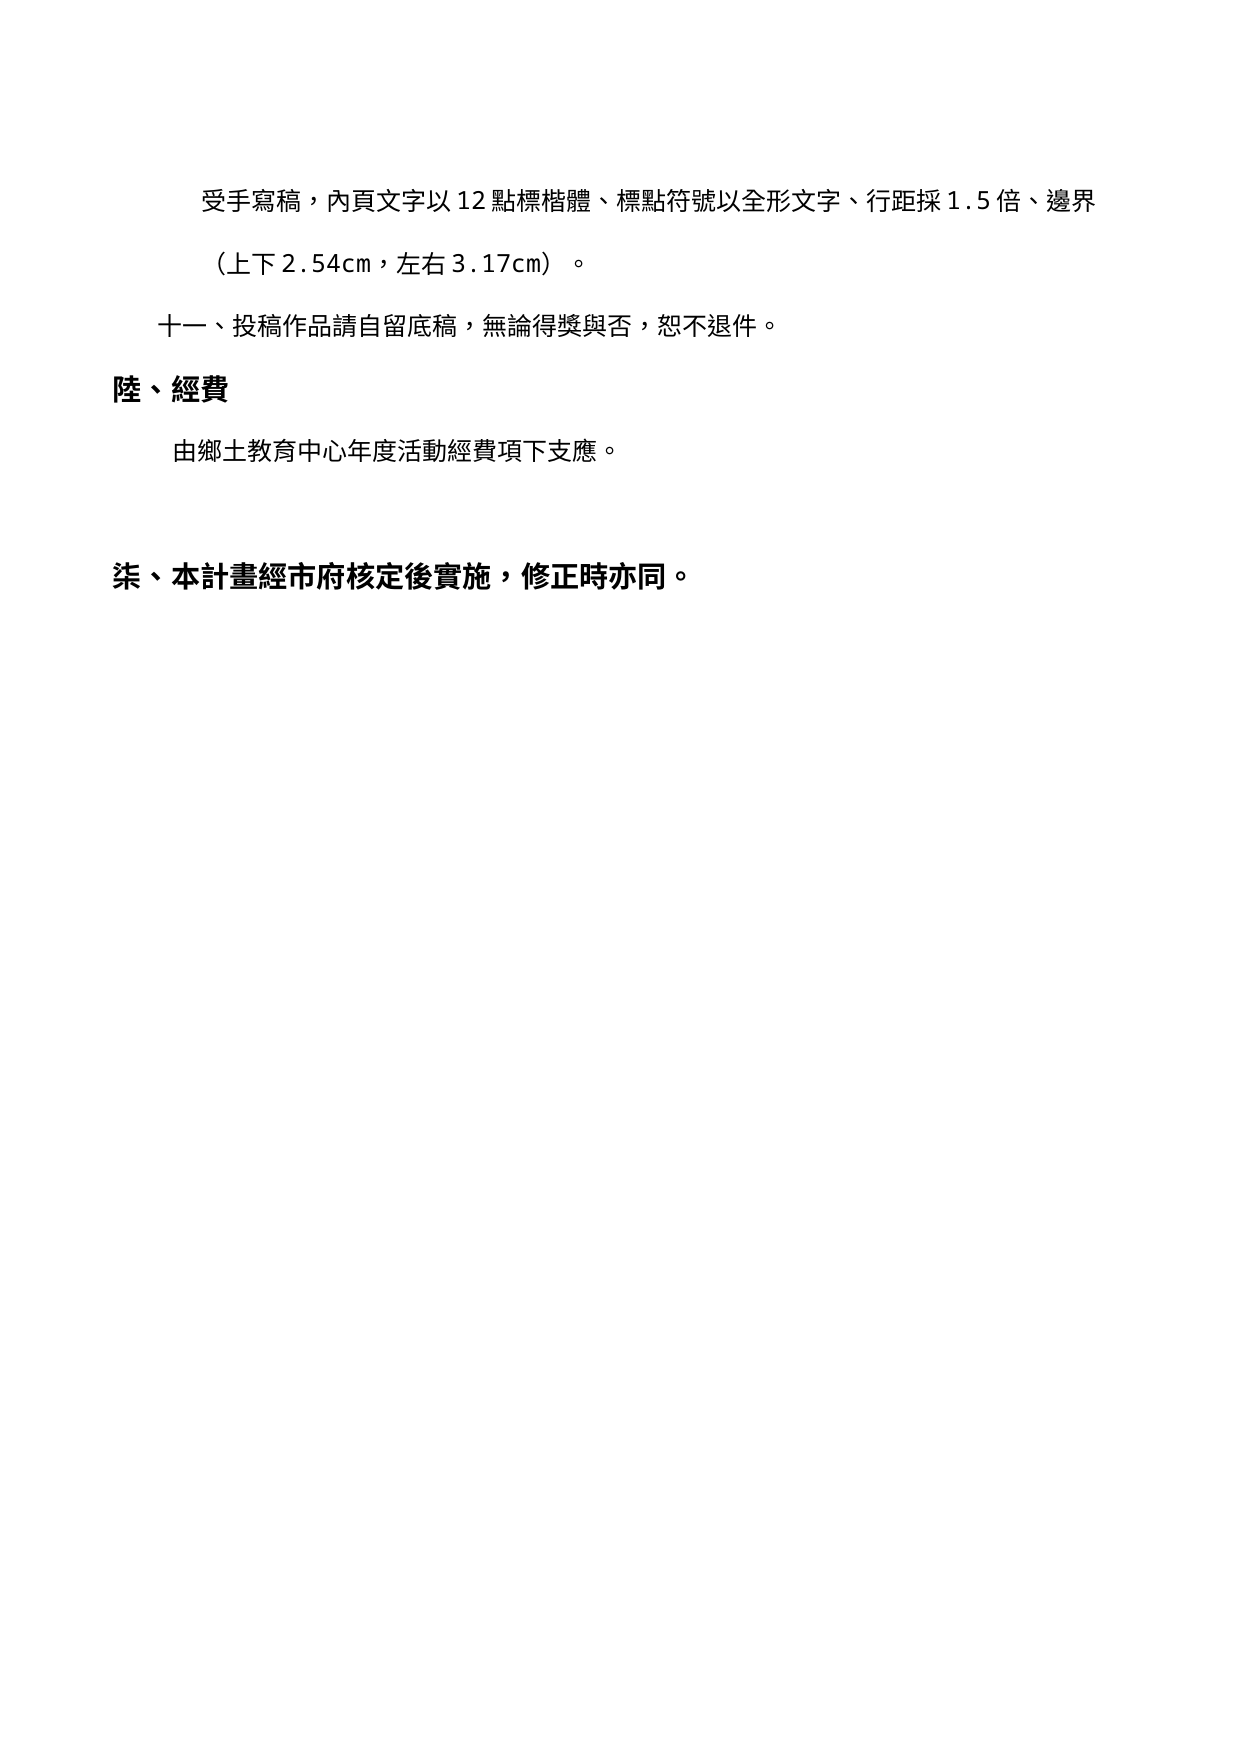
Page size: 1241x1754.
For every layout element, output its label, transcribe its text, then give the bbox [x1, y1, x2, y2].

text 受手寫稿，內頁文字以12點標楷體、標點符號以全形文字、行距採1.5倍、邊界（上下2.54cm，左右3.17cm）。 [157, 158, 1128, 283]
text 十一、投稿作品請自留底稿，無論得獎與否，恕不退件。 [112, 283, 1128, 346]
text 柒、本計畫經市府核定後實施，修正時亦同。 [112, 533, 1128, 596]
text 陸、經費 [112, 346, 1128, 408]
text 由鄉土教育中心年度活動經費項下支應。 [112, 408, 1128, 471]
